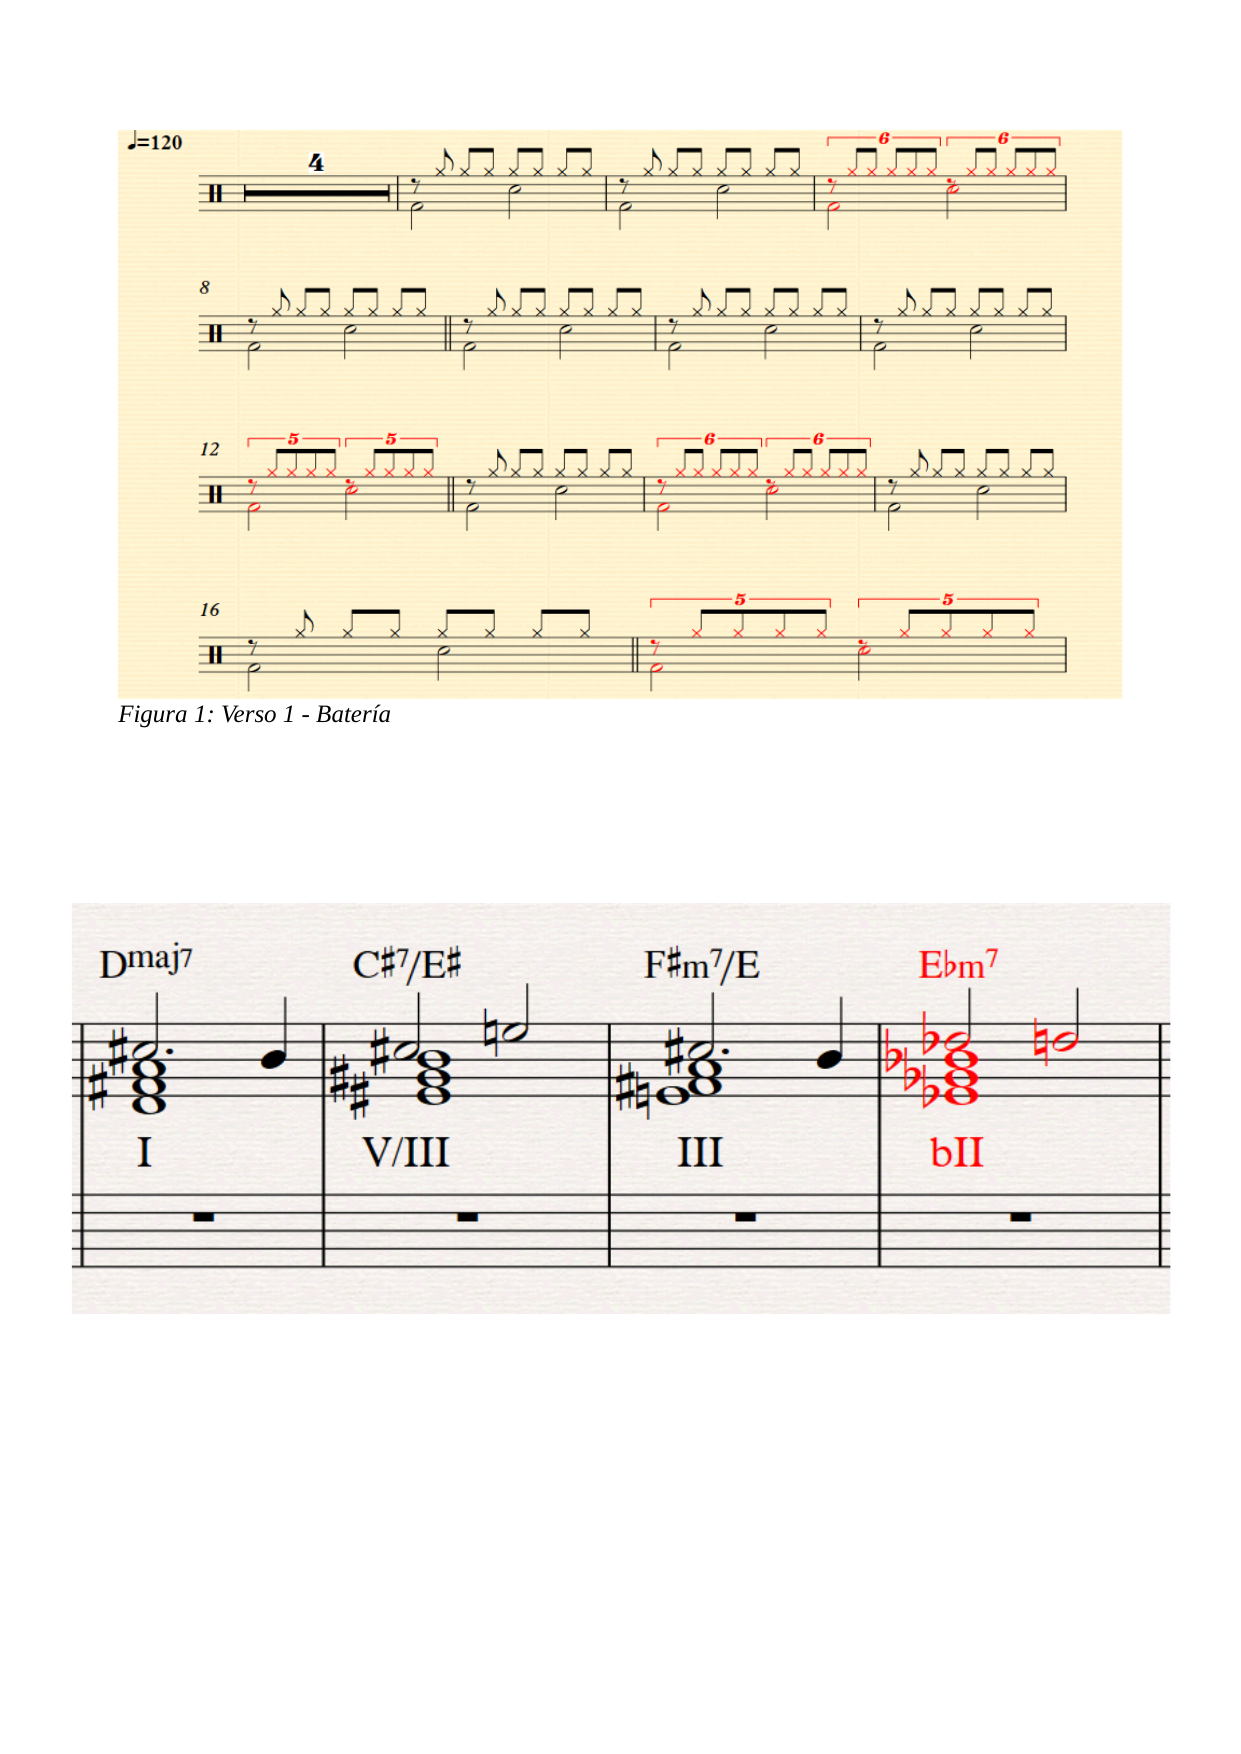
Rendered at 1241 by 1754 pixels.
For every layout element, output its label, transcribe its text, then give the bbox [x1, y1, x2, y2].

picture [118, 130, 1123, 699]
text Figura 1: Verso 1 - Batería [118, 699, 1122, 727]
picture [71, 903, 1171, 1314]
